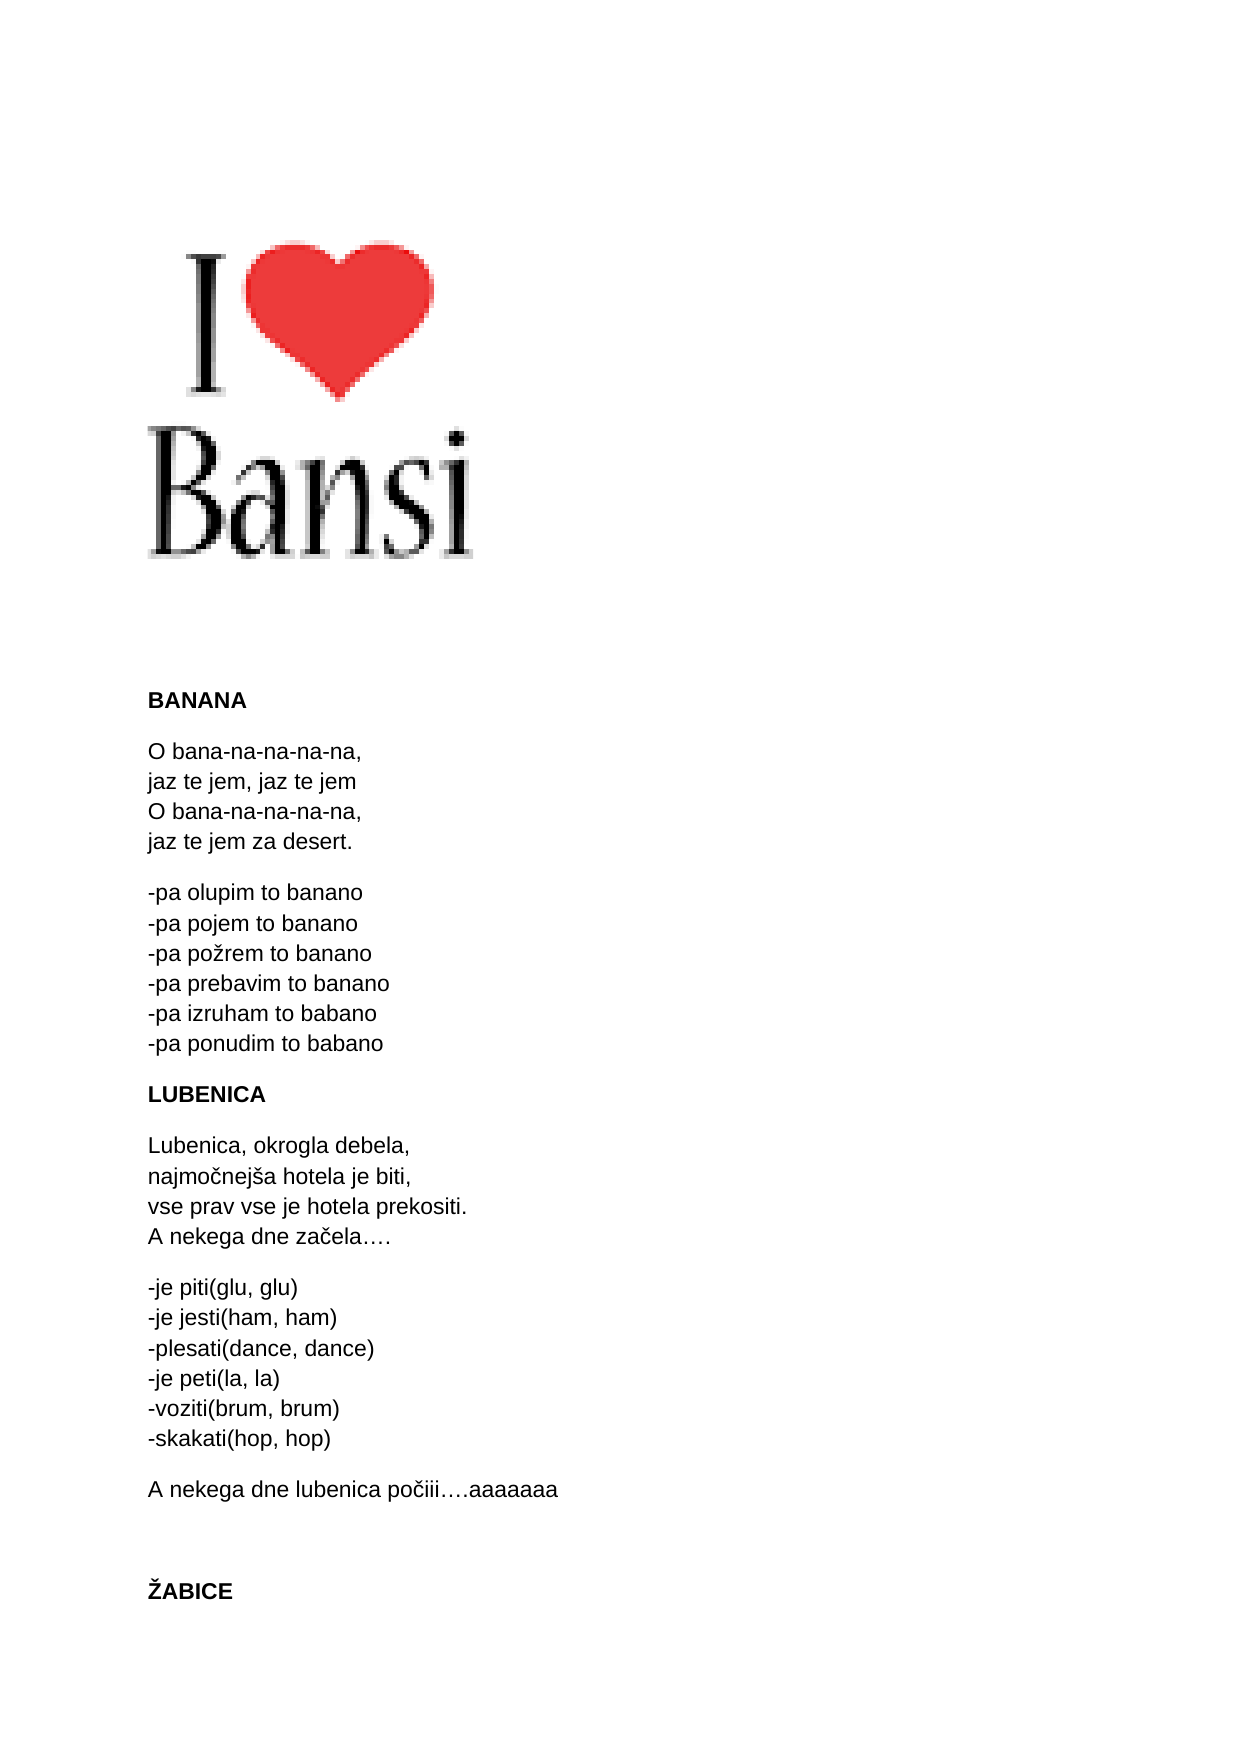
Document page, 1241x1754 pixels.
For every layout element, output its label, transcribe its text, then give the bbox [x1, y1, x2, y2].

text O bana-na-na-na-na, jaz te jem, jaz te jem O bana-na-na-na-na, jaz te jem za desert. [148, 738, 1093, 855]
text ŽABICE [148, 1578, 1093, 1605]
text A nekega dne lubenica počiii….aaaaaaa [148, 1476, 1093, 1503]
text -pa olupim to banano -pa pojem to banano -pa požrem to banano -pa prebavim to banano -pa izruham to babano -pa ponudim to babano [148, 879, 1093, 1057]
text Lubenica, okrogla debela, najmočnejša hotela je biti, vse prav vse je hotela prekositi. A nekega dne začela…. [148, 1132, 1093, 1249]
text LUBENICA [148, 1081, 1093, 1108]
text -je piti(glu, glu) -je jesti(ham, ham) -plesati(dance, dance) -je peti(la, la) -voziti(brum, brum) -skakati(hop, hop) [148, 1274, 1093, 1452]
picture [147, 147, 474, 662]
text BANANA [148, 687, 1093, 713]
